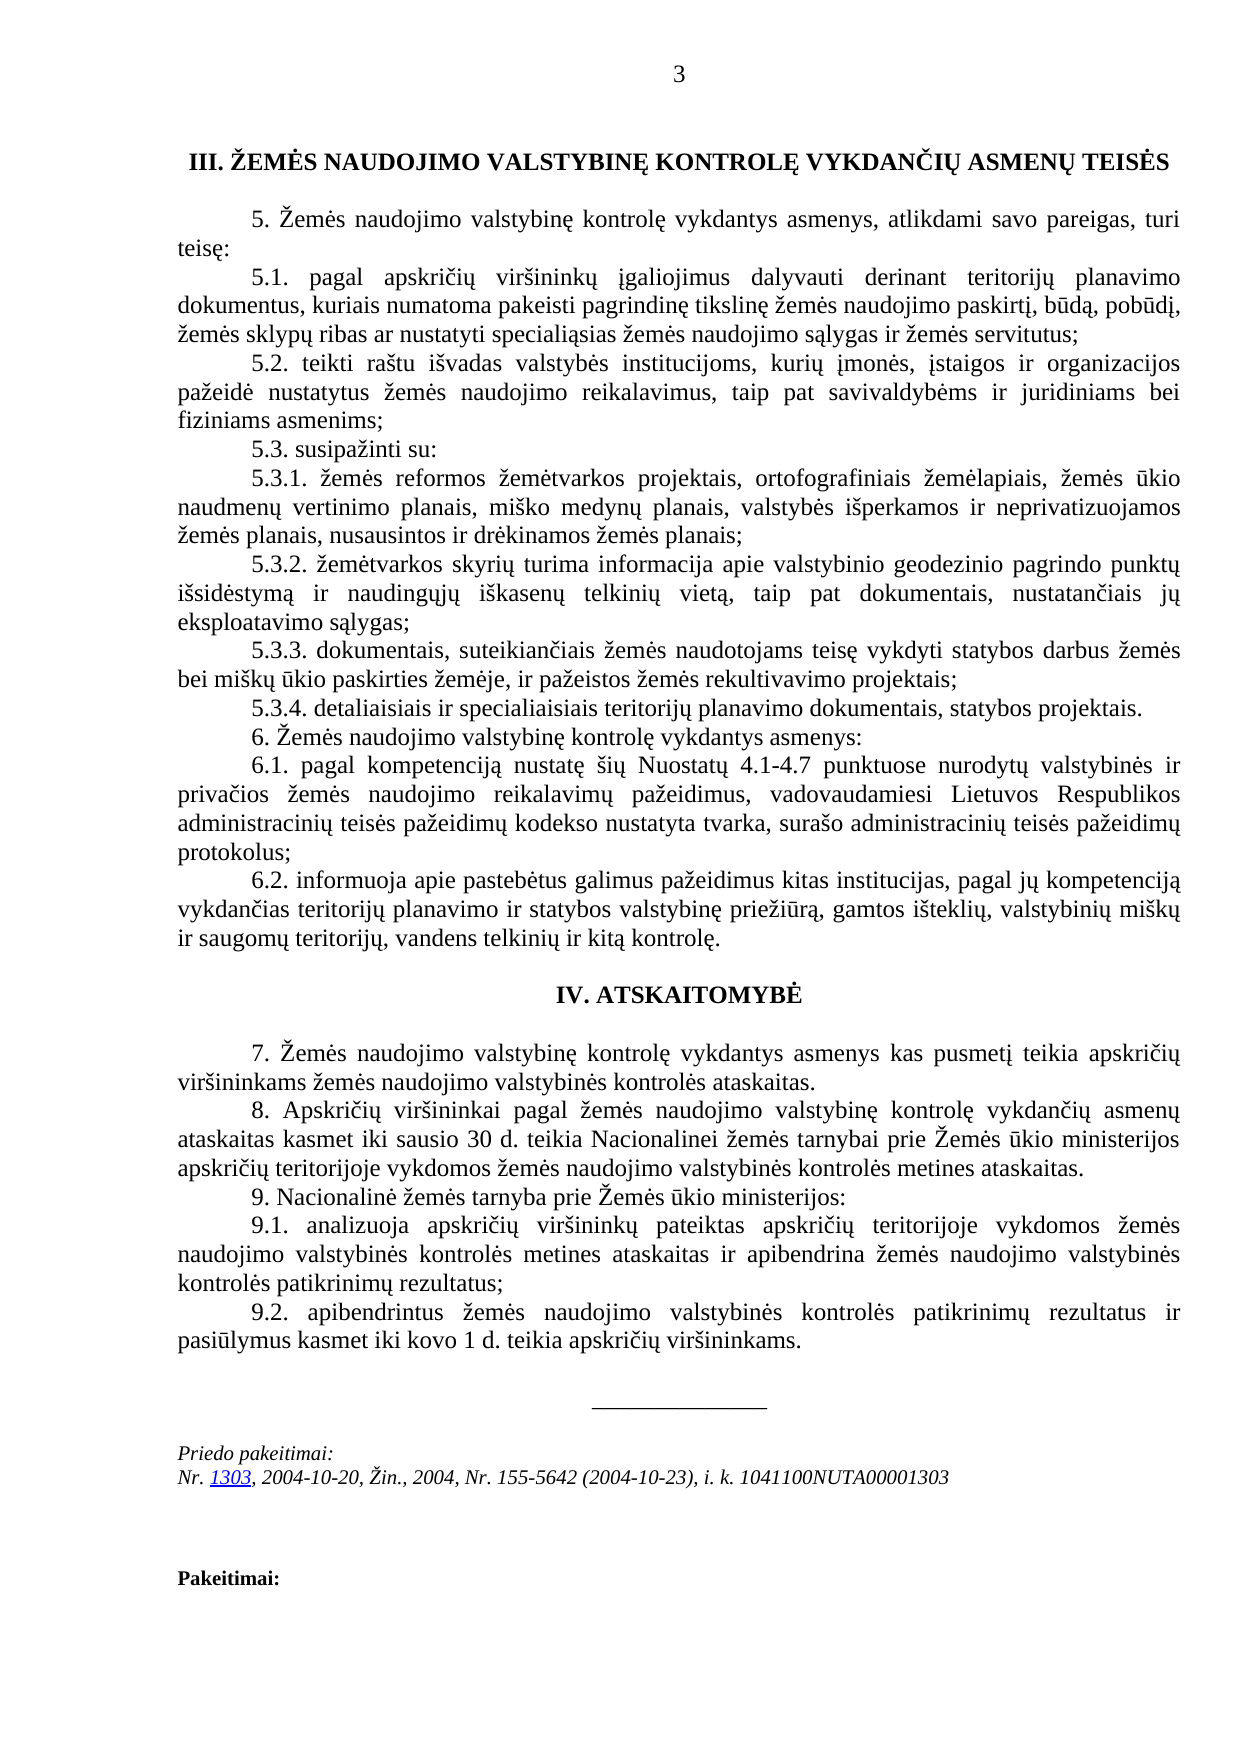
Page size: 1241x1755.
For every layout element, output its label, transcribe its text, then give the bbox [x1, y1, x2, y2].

text Priedo pakeitimai: [177, 1441, 1181, 1465]
text Pakeitimai: [177, 1566, 1181, 1590]
text IV. ATSKAITOMYBĖ [177, 981, 1181, 1009]
text 6.1. pagal kompetenciją nustatę šių Nuostatų 4.1-4.7 punktuose nurodytų valstybinės ir privačios žemės naudojimo reikalavimų pažeidimus, vadovaudamiesi Lietuvos Respublikos administracinių teisės pažeidimų kodekso nustatyta tvarka, surašo administracinių teisės pažeidimų protokolus; [177, 751, 1181, 866]
text 9.1. analizuoja apskričių viršininkų pateiktas apskričių teritorijoje vykdomos žemės naudojimo valstybinės kontrolės metines ataskaitas ir apibendrina žemės naudojimo valstybinės kontrolės patikrinimų rezultatus; [177, 1211, 1181, 1297]
text ______________ [177, 1383, 1181, 1412]
text 5.3.4. detaliaisiais ir specialiaisiais teritorijų planavimo dokumentais, statybos projektais. [177, 693, 1181, 722]
text 7. Žemės naudojimo valstybinę kontrolę vykdantys asmenys kas pusmetį teikia apskričių viršininkams žemės naudojimo valstybinės kontrolės ataskaitas. [177, 1038, 1181, 1096]
text 9.2. apibendrintus žemės naudojimo valstybinės kontrolės patikrinimų rezultatus ir pasiūlymus kasmet iki kovo 1 d. teikia apskričių viršininkams. [177, 1297, 1181, 1354]
text 8. Apskričių viršininkai pagal žemės naudojimo valstybinę kontrolę vykdančių asmenų ataskaitas kasmet iki sausio 30 d. teikia Nacionalinei žemės tarnybai prie Žemės ūkio ministerijos apskričių teritorijoje vykdomos žemės naudojimo valstybinės kontrolės metines ataskaitas. [177, 1096, 1181, 1182]
text 5.3. susipažinti su: [177, 434, 1181, 463]
text 5.3.3. dokumentais, suteikiančiais žemės naudotojams teisę vykdyti statybos darbus žemės bei miškų ūkio paskirties žemėje, ir pažeistos žemės rekultivavimo projektais; [177, 636, 1181, 693]
text 5. Žemės naudojimo valstybinę kontrolę vykdantys asmenys, atlikdami savo pareigas, turi teisę: [177, 204, 1181, 262]
text 6.2. informuoja apie pastebėtus galimus pažeidimus kitas institucijas, pagal jų kompetenciją vykdančias teritorijų planavimo ir statybos valstybinę priežiūrą, gamtos išteklių, valstybinių miškų ir saugomų teritorijų, vandens telkinių ir kitą kontrolę. [177, 866, 1181, 952]
text 9. Nacionalinė žemės tarnyba prie Žemės ūkio ministerijos: [177, 1182, 1181, 1211]
text 5.3.1. žemės reformos žemėtvarkos projektais, ortofografiniais žemėlapiais, žemės ūkio naudmenų vertinimo planais, miško medynų planais, valstybės išperkamos ir neprivatizuojamos žemės planais, nusausintos ir drėkinamos žemės planais; [177, 463, 1181, 549]
text 5.3.2. žemėtvarkos skyrių turima informacija apie valstybinio geodezinio pagrindo punktų išsidėstymą ir naudingųjų iškasenų telkinių vietą, taip pat dokumentais, nustatančiais jų eksploatavimo sąlygas; [177, 549, 1181, 636]
text III. ŽEMĖS NAUDOJIMO VALSTYBINĘ KONTROLĘ VYKDANČIŲ ASMENŲ TEISĖS [177, 147, 1181, 176]
text 5.1. pagal apskričių viršininkų įgaliojimus dalyvauti derinant teritorijų planavimo dokumentus, kuriais numatoma pakeisti pagrindinę tikslinę žemės naudojimo paskirtį, būdą, pobūdį, žemės sklypų ribas ar nustatyti specialiąsias žemės naudojimo sąlygas ir žemės servitutus; [177, 262, 1181, 348]
text 5.2. teikti raštu išvadas valstybės institucijoms, kurių įmonės, įstaigos ir organizacijos pažeidė nustatytus žemės naudojimo reikalavimus, taip pat savivaldybėms ir juridiniams bei fiziniams asmenims; [177, 348, 1181, 434]
text Nr. 1303, 2004-10-20, Žin., 2004, Nr. 155-5642 (2004-10-23), i. k. 1041100NUTA00001303 [177, 1465, 1181, 1489]
text 6. Žemės naudojimo valstybinę kontrolę vykdantys asmenys: [177, 722, 1181, 751]
